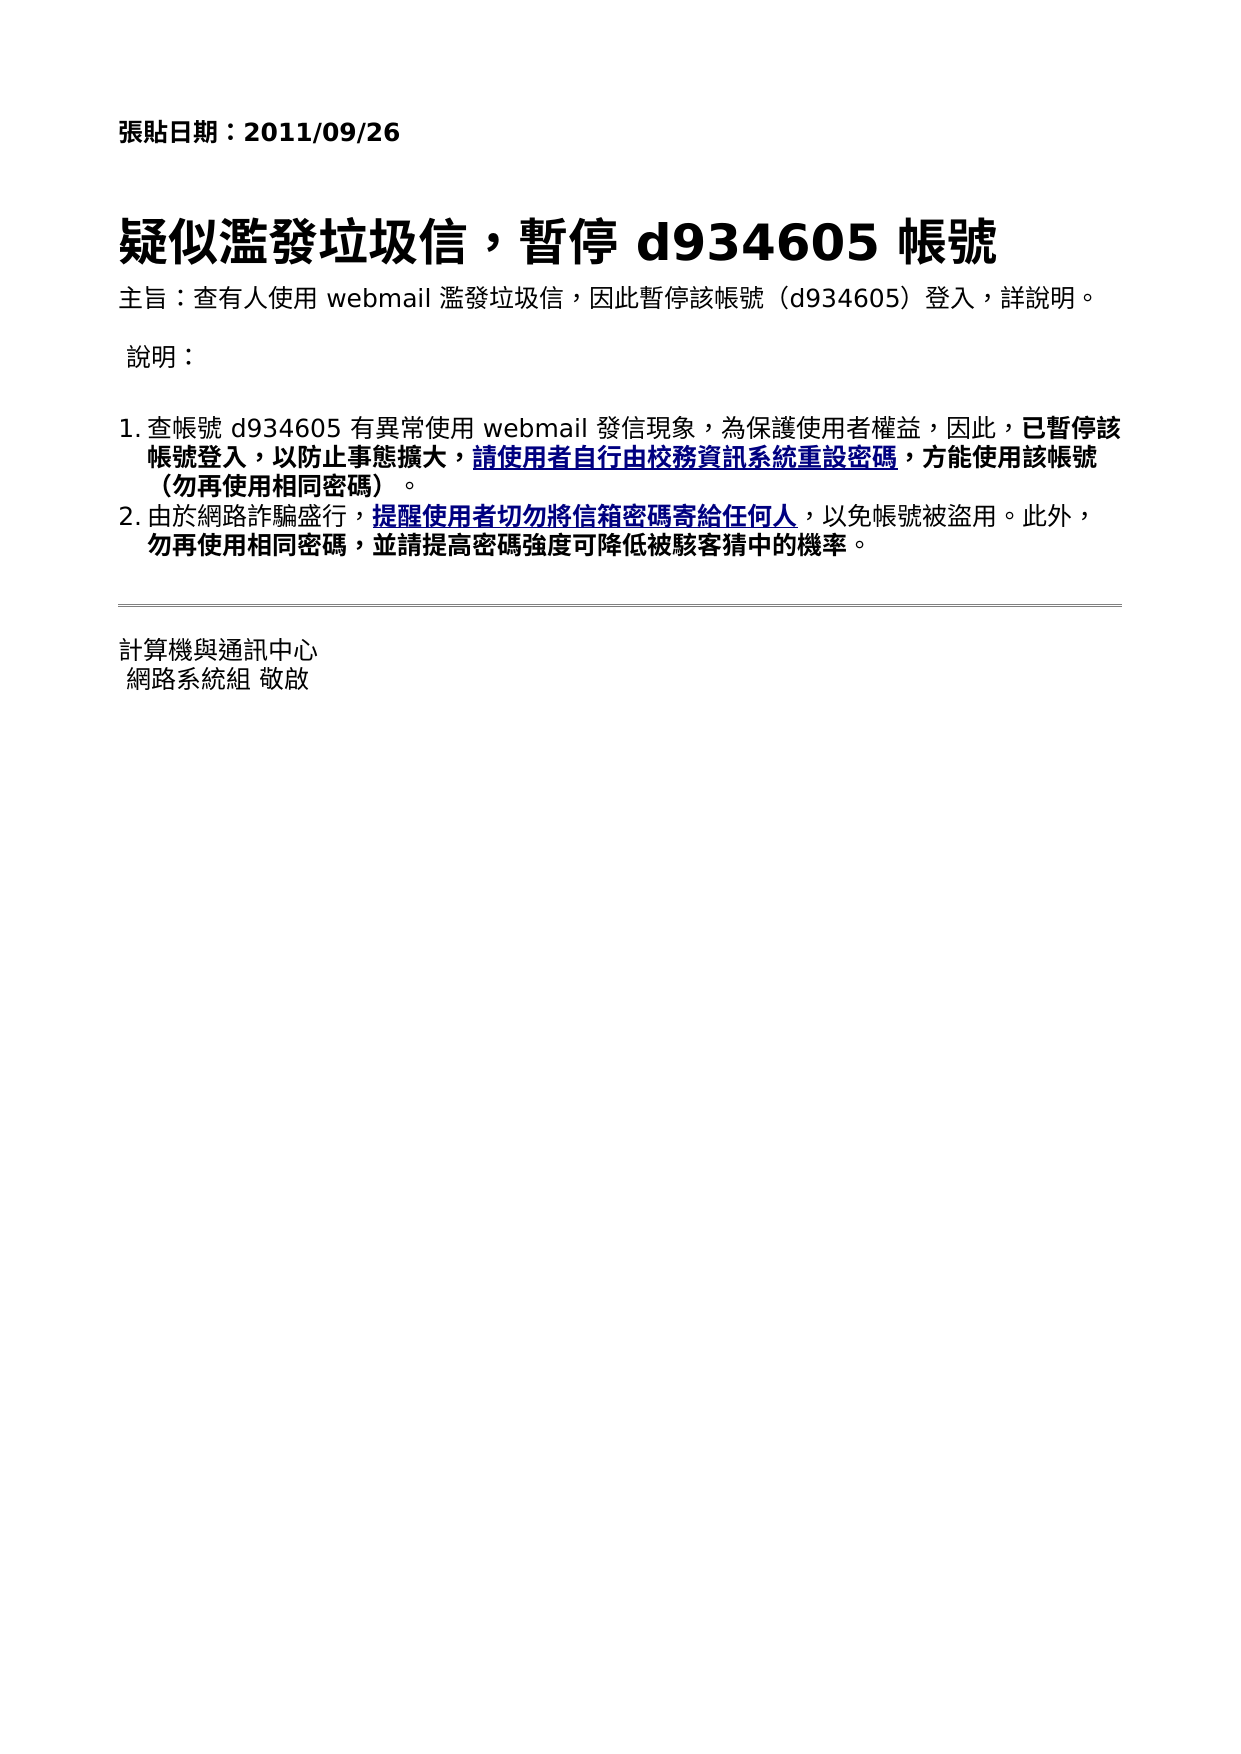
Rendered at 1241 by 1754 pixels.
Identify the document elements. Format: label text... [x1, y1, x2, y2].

text 主旨：查有人使用 webmail 濫發垃圾信，因此暫停該帳號（d934605）登入，詳說明。 說明： [118, 285, 1122, 372]
subtitle 疑似濫發垃圾信，暫停 d934605 帳號 [118, 214, 1122, 272]
text 張貼日期：2011/09/26 [118, 118, 1122, 176]
list 查帳號 d934605 有異常使用 webmail 發信現象，為保護使用者權益，因此，已暫停該帳號登入，以防止事態擴大，請使用者自行由校務資訊系統重設密碼，方能使用該帳號（勿再使用相同密碼）。 [118, 414, 1122, 502]
list 由於網路詐騙盛行，提醒使用者切勿將信箱密碼寄給任何人，以免帳號被盜用。此外，勿再使用相同密碼，並請提高密碼強度可降低被駭客猜中的機率。 [118, 502, 1122, 560]
text 計算機與通訊中心 網路系統組 敬啟 [118, 636, 1122, 694]
